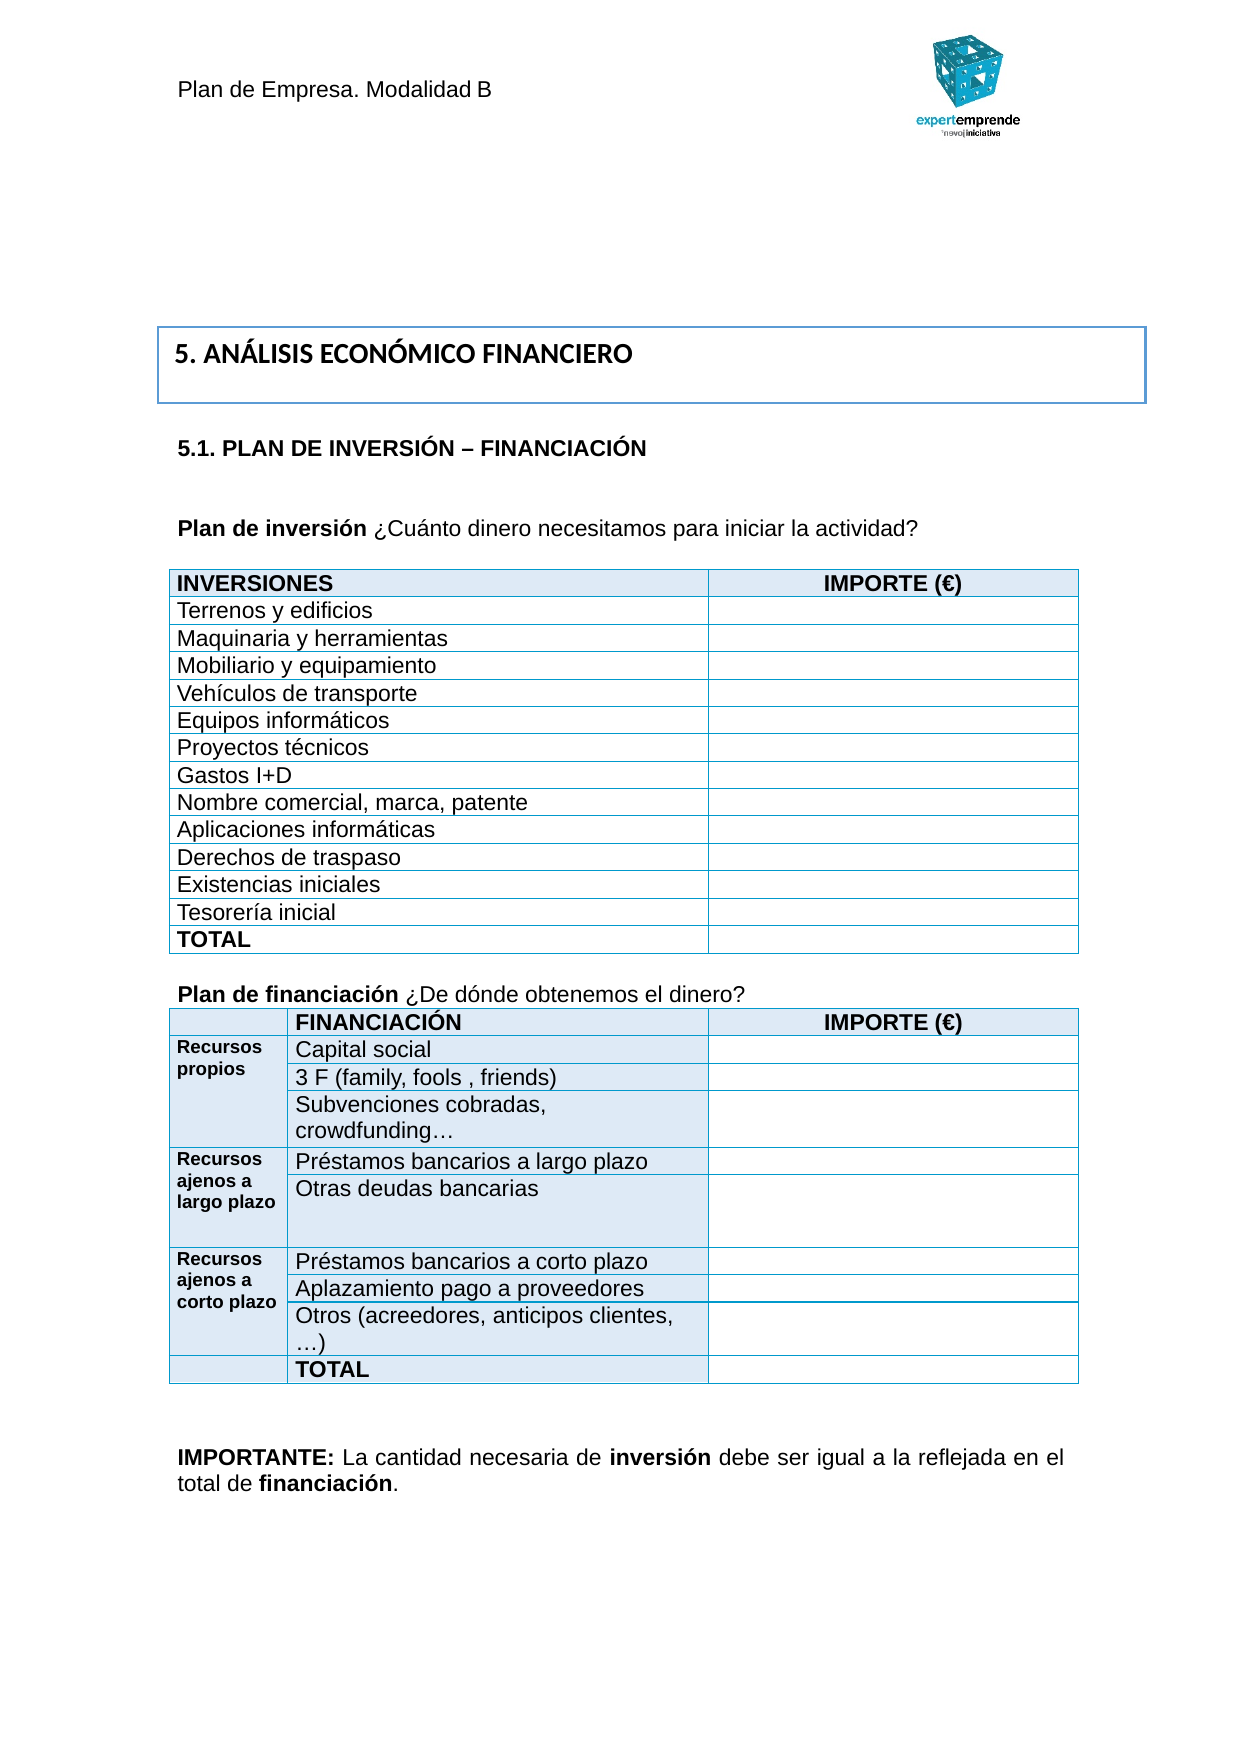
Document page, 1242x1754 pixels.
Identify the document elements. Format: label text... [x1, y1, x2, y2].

table_cell Otras deudas bancarias [288, 1175, 708, 1247]
table_cell Proyectos técnicos [170, 734, 708, 761]
table_cell [709, 1175, 1078, 1247]
table_cell [709, 816, 1078, 843]
table_header IMPORTE (€) [709, 1009, 1078, 1035]
table_cell [709, 871, 1078, 898]
table_cell [709, 844, 1078, 870]
table_header FINANCIACIÓN [288, 1009, 708, 1035]
table_cell 3 F (family, fools , friends) [288, 1064, 708, 1090]
table_cell [709, 1356, 1078, 1382]
table_cell [709, 707, 1078, 733]
table_cell Nombre comercial, marca, patente [170, 789, 708, 815]
table_header INVERSIONES [170, 570, 708, 596]
table_cell Mobiliario y equipamiento [170, 652, 708, 678]
table_cell [709, 762, 1078, 788]
table_header IMPORTE (€) [709, 570, 1078, 596]
table_cell Derechos de traspaso [170, 844, 708, 870]
table_cell [709, 652, 1078, 678]
table_cell [709, 734, 1078, 761]
table_cell [709, 625, 1078, 651]
table_header [170, 1009, 287, 1035]
table_cell TOTAL [170, 926, 708, 952]
table_cell Maquinaria y herramientas [170, 625, 708, 651]
table_cell Existencias iniciales [170, 871, 708, 898]
table_cell [709, 926, 1078, 952]
table_cell [709, 789, 1078, 815]
table_cell [709, 1275, 1078, 1301]
table_cell [709, 1091, 1078, 1147]
table_cell Aplicaciones informáticas [170, 816, 708, 843]
table_cell [709, 1148, 1078, 1174]
table_cell Vehículos de transporte [170, 680, 708, 706]
table_cell Recursos propios [170, 1036, 287, 1147]
table_cell Otros (acreedores, anticipos clientes, …) [288, 1303, 708, 1355]
table_cell Terrenos y edificios [170, 597, 708, 624]
table_cell [709, 1248, 1078, 1274]
text Plan de financiación ¿De dónde obtenemos el dinero? [177, 981, 1064, 1008]
table_cell [170, 1356, 287, 1382]
table_cell [709, 1036, 1078, 1063]
table_cell Recursos ajenos a corto plazo [170, 1248, 287, 1355]
table_cell Recursos ajenos a largo plazo [170, 1148, 287, 1247]
table_cell TOTAL [288, 1356, 708, 1382]
text IMPORTANTE: La cantidad necesaria de inversión debe ser igual a la reflejada en el total de financiación. [177, 1444, 1064, 1497]
table_cell Tesorería inicial [170, 899, 708, 925]
table_cell Préstamos bancarios a corto plazo [288, 1248, 708, 1274]
table_cell [709, 597, 1078, 624]
table_cell Equipos informáticos [170, 707, 708, 733]
text Plan de inversión ¿Cuánto dinero necesitamos para iniciar la actividad? [177, 514, 1064, 541]
table_cell [709, 1303, 1078, 1355]
table_cell Aplazamiento pago a proveedores [288, 1275, 708, 1301]
table_cell Gastos I+D [170, 762, 708, 788]
table_cell Préstamos bancarios a largo plazo [288, 1148, 708, 1174]
table_cell [709, 1064, 1078, 1090]
table_cell [709, 680, 1078, 706]
text 5. ANÁLISIS ECONÓMICO FINANCIERO [174, 335, 1129, 371]
text 5.1. PLAN DE INVERSIÓN – FINANCIACIÓN [177, 435, 1064, 462]
table_cell [709, 899, 1078, 925]
table_cell Capital social [288, 1036, 708, 1063]
table_cell Subvenciones cobradas, crowdfunding… [288, 1091, 708, 1147]
